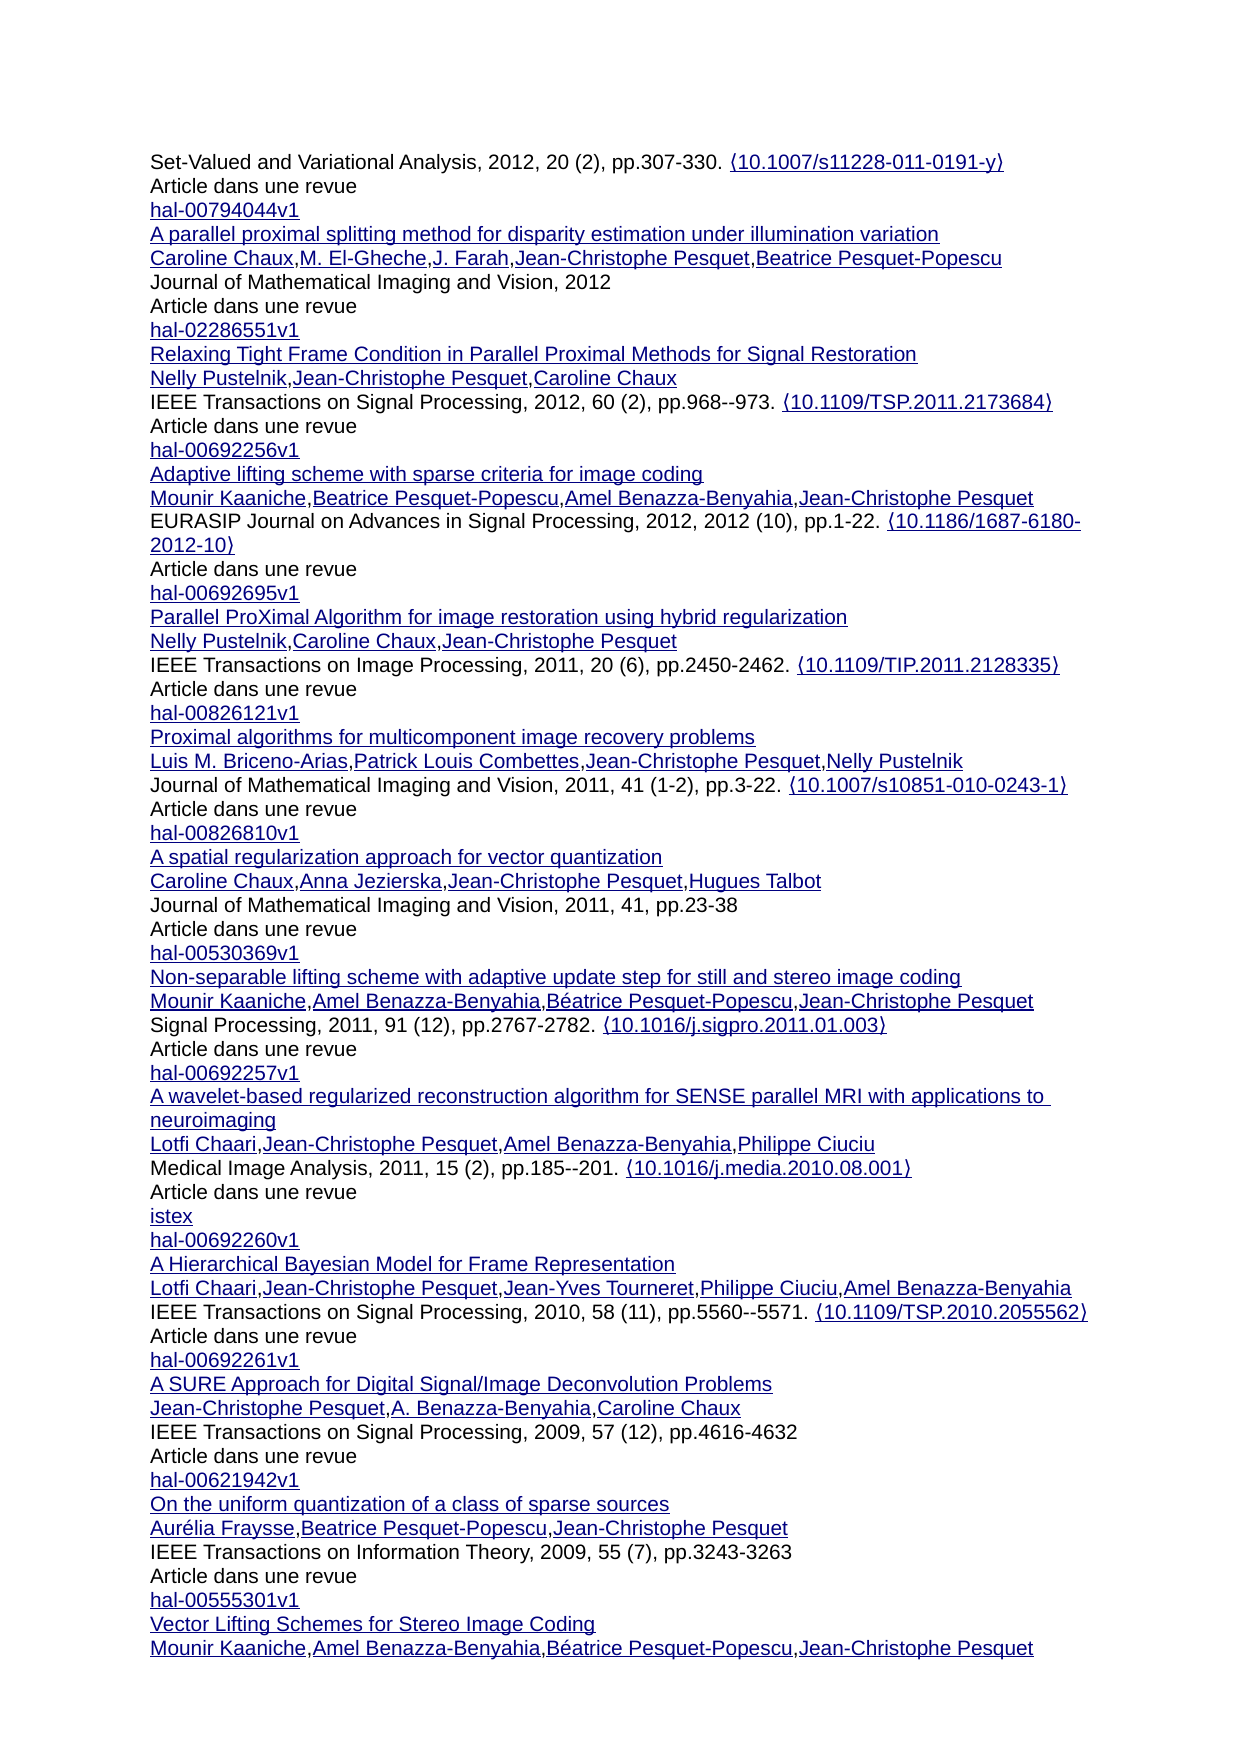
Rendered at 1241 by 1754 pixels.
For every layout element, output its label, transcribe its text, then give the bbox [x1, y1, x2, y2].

table_cell Proximal algorithms for multicomponent image recovery problems Luis M. Briceno-Arias,Patrick Louis Combettes,Jean-Christophe Pesquet,Nelly Pustelnik Journal of Mathematical Imaging and Vision, 2011, 41 (1-2), pp.3-22. ⟨10.1007/s10851-010-0243-1⟩ Article dans une revue hal-00826810v1 [150, 725, 1090, 845]
table_cell Non-separable lifting scheme with adaptive update step for still and stereo image coding Mounir Kaaniche,Amel Benazza-Benyahia,Béatrice Pesquet-Popescu,Jean-Christophe Pesquet Signal Processing, 2011, 91 (12), pp.2767-2782. ⟨10.1016/j.sigpro.2011.01.003⟩ Article dans une revue hal-00692257v1 [150, 965, 1090, 1084]
table_cell Adaptive lifting scheme with sparse criteria for image coding Mounir Kaaniche,Beatrice Pesquet-Popescu,Amel Benazza-Benyahia,Jean-Christophe Pesquet EURASIP Journal on Advances in Signal Processing, 2012, 2012 (10), pp.1-22. ⟨10.1186/1687-6180-2012-10⟩ Article dans une revue hal-00692695v1 [150, 461, 1090, 605]
table_cell A parallel proximal splitting method for disparity estimation under illumination variation Caroline Chaux,M. El-Gheche,J. Farah,Jean-Christophe Pesquet,Beatrice Pesquet-Popescu Journal of Mathematical Imaging and Vision, 2012 Article dans une revue hal-02286551v1 [150, 222, 1090, 342]
table_cell A Hierarchical Bayesian Model for Frame Representation Lotfi Chaari,Jean-Christophe Pesquet,Jean-Yves Tourneret,Philippe Ciuciu,Amel Benazza-Benyahia IEEE Transactions on Signal Processing, 2010, 58 (11), pp.5560--5571. ⟨10.1109/TSP.2010.2055562⟩ Article dans une revue hal-00692261v1 [150, 1252, 1090, 1372]
table_cell A wavelet-based regularized reconstruction algorithm for SENSE parallel MRI with applications to neuroimaging Lotfi Chaari,Jean-Christophe Pesquet,Amel Benazza-Benyahia,Philippe Ciuciu Medical Image Analysis, 2011, 15 (2), pp.185--201. ⟨10.1016/j.media.2010.08.001⟩ Article dans une revue istex hal-00692260v1 [150, 1084, 1090, 1252]
table_cell Relaxing Tight Frame Condition in Parallel Proximal Methods for Signal Restoration Nelly Pustelnik,Jean-Christophe Pesquet,Caroline Chaux IEEE Transactions on Signal Processing, 2012, 60 (2), pp.968--973. ⟨10.1109/TSP.2011.2173684⟩ Article dans une revue hal-00692256v1 [150, 342, 1090, 461]
table_cell Parallel ProXimal Algorithm for image restoration using hybrid regularization Nelly Pustelnik,Caroline Chaux,Jean-Christophe Pesquet IEEE Transactions on Image Processing, 2011, 20 (6), pp.2450-2462. ⟨10.1109/TIP.2011.2128335⟩ Article dans une revue hal-00826121v1 [150, 605, 1090, 725]
table_cell A SURE Approach for Digital Signal/Image Deconvolution Problems Jean-Christophe Pesquet,A. Benazza-Benyahia,Caroline Chaux IEEE Transactions on Signal Processing, 2009, 57 (12), pp.4616-4632 Article dans une revue hal-00621942v1 [150, 1372, 1090, 1492]
table_cell Vector Lifting Schemes for Stereo Image Coding Mounir Kaaniche,Amel Benazza-Benyahia,Béatrice Pesquet-Popescu,Jean-Christophe Pesquet [150, 1611, 1090, 1659]
table_cell A spatial regularization approach for vector quantization Caroline Chaux,Anna Jezierska,Jean-Christophe Pesquet,Hugues Talbot Journal of Mathematical Imaging and Vision, 2011, 41, pp.23-38 Article dans une revue hal-00530369v1 [150, 845, 1090, 964]
table_cell Set-Valued and Variational Analysis, 2012, 20 (2), pp.307-330. ⟨10.1007/s11228-011-0191-y⟩ Article dans une revue hal-00794044v1 [150, 150, 1090, 222]
table_cell On the uniform quantization of a class of sparse sources Aurélia Fraysse,Beatrice Pesquet-Popescu,Jean-Christophe Pesquet IEEE Transactions on Information Theory, 2009, 55 (7), pp.3243-3263 Article dans une revue hal-00555301v1 [150, 1492, 1090, 1611]
